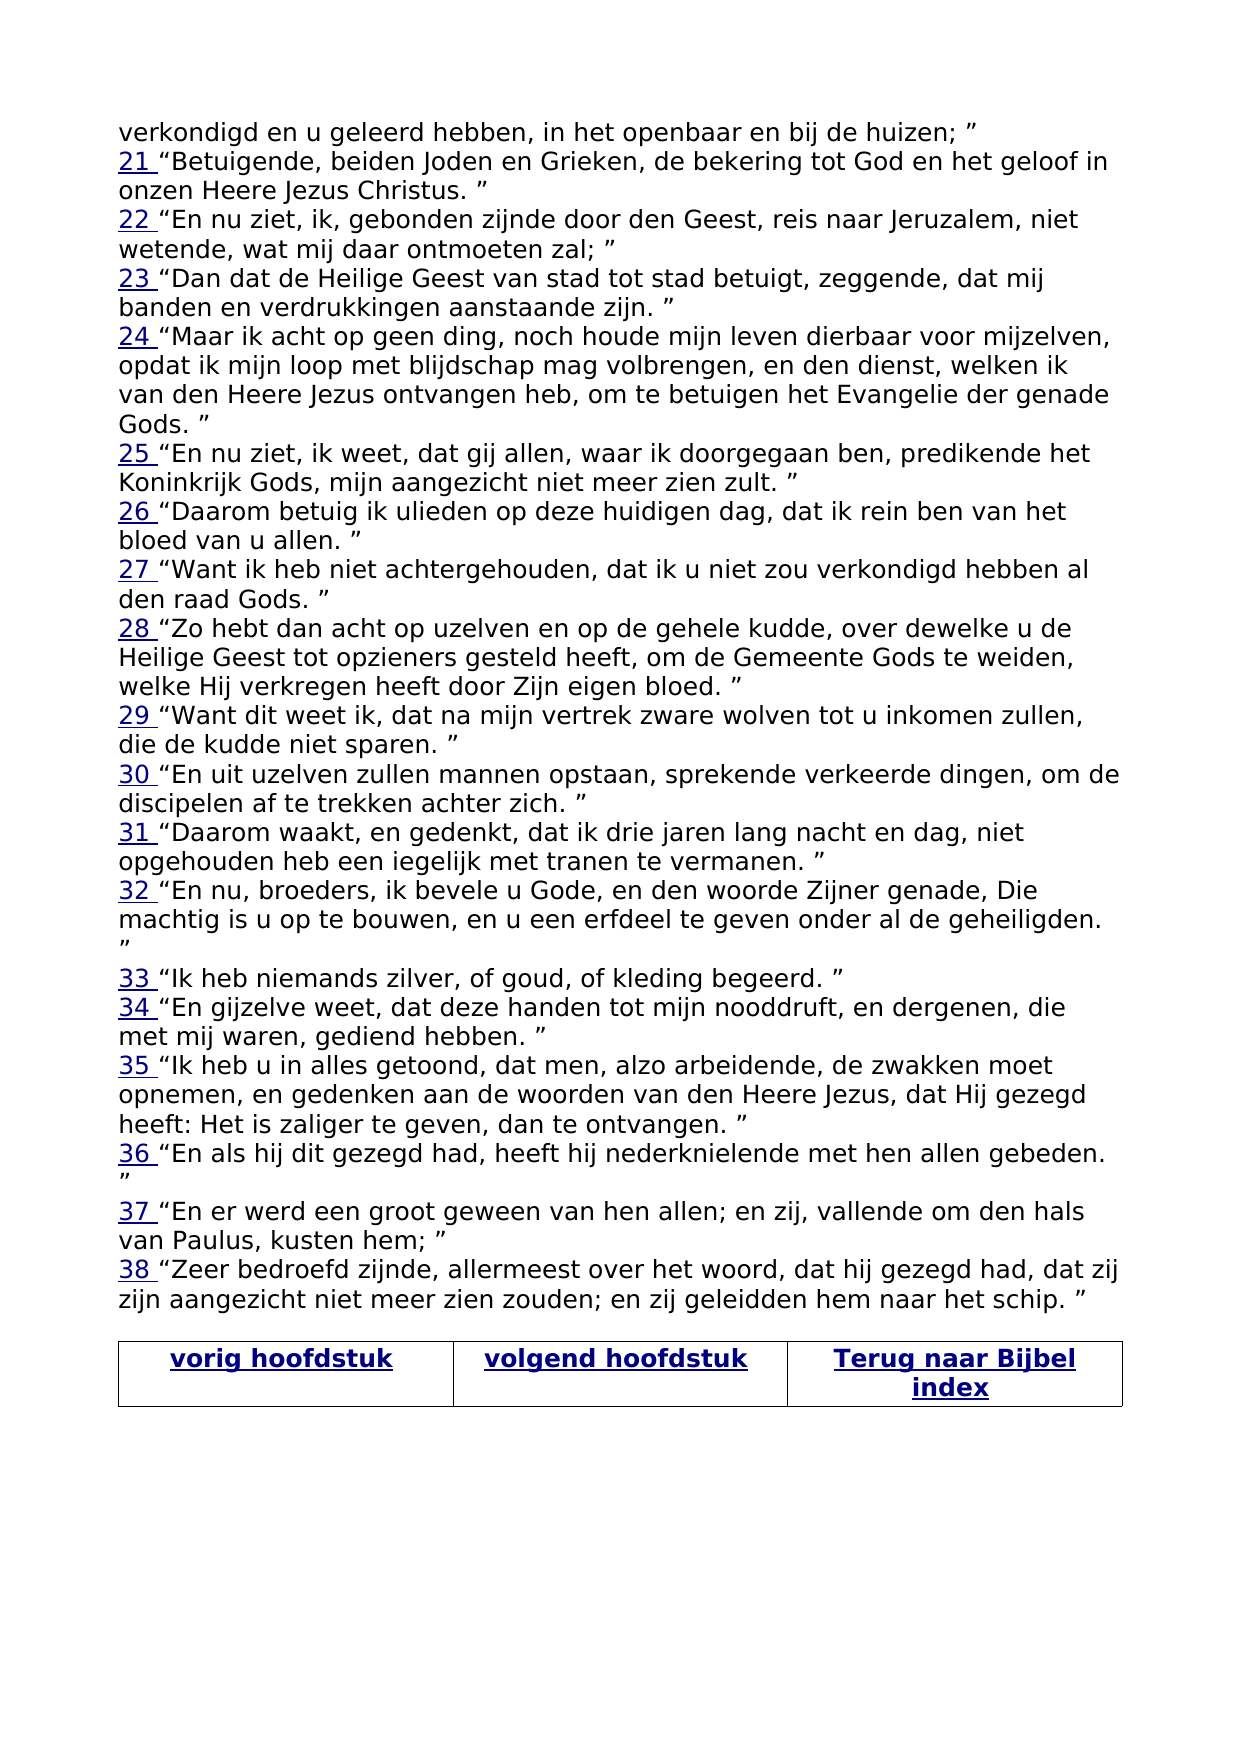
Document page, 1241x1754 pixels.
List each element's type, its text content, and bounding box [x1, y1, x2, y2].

text verkondigd en u geleerd hebben, in het openbaar en bij de huizen; ” 21 “Betuigende, beiden Joden en Grieken, de bekering tot God en het geloof in onzen Heere Jezus Christus. ” 22 “En nu ziet, ik, gebonden zijnde door den Geest, reis naar Jeruzalem, niet wetende, wat mij daar ontmoeten zal; ” 23 “Dan dat de Heilige Geest van stad tot stad betuigt, zeggende, dat mij banden en verdrukkingen aanstaande zijn. ” 24 “Maar ik acht op geen ding, noch houde mijn leven dierbaar voor mijzelven, opdat ik mijn loop met blijdschap mag volbrengen, en den dienst, welken ik van den Heere Jezus ontvangen heb, om te betuigen het Evangelie der genade Gods. ” 25 “En nu ziet, ik weet, dat gij allen, waar ik doorgegaan ben, predikende het Koninkrijk Gods, mijn aangezicht niet meer zien zult. ” 26 “Daarom betuig ik ulieden op deze huidigen dag, dat ik rein ben van het bloed van u allen. ” 27 “Want ik heb niet achtergehouden, dat ik u niet zou verkondigd hebben al den raad Gods. ” 28 “Zo hebt dan acht op uzelven en op de gehele kudde, over dewelke u de Heilige Geest tot opzieners gesteld heeft, om de Gemeente Gods te weiden, welke Hij verkregen heeft door Zijn eigen bloed. ” 29 “Want dit weet ik, dat na mijn vertrek zware wolven tot u inkomen zullen, die de kudde niet sparen. ” 30 “En uit uzelven zullen mannen opstaan, sprekende verkeerde dingen, om de discipelen af te trekken achter zich. ” 31 “Daarom waakt, en gedenkt, dat ik drie jaren lang nacht en dag, niet opgehouden heb een iegelijk met tranen te vermanen. ” 32 “En nu, broeders, ik bevele u Gode, en den woorde Zijner genade, Die machtig is u op te bouwen, en u een erfdeel te geven onder al de geheiligden. ” 33 “Ik heb niemands zilver, of goud, of kleding begeerd. ” 34 “En gijzelve weet, dat deze handen tot mijn nooddruft, en dergenen, die met mij waren, gediend hebben. ” 35 “Ik heb u in alles getoond, dat men, alzo arbeidende, de zwakken moet opnemen, en gedenken aan de woorden van den Heere Jezus, dat Hij gezegd heeft: Het is zaliger te geven, dan te ontvangen. ” 36 “En als hij dit gezegd had, heeft hij nederknielende met hen allen gebeden. ” 37 “En er werd een groot geween van hen allen; en zij, vallende om den hals van Paulus, kusten hem; ” 38 “Zeer bedroefd zijnde, allermeest over het woord, dat hij gezegd had, dat zij zijn aangezicht niet meer zien zouden; en zij geleidden hem naar het schip. ” [118, 118, 1122, 1314]
table_header Terug naar Bijbel index [788, 1342, 1122, 1406]
table_header vorig hoofdstuk [119, 1342, 453, 1406]
table_header volgend hoofdstuk [454, 1342, 787, 1406]
